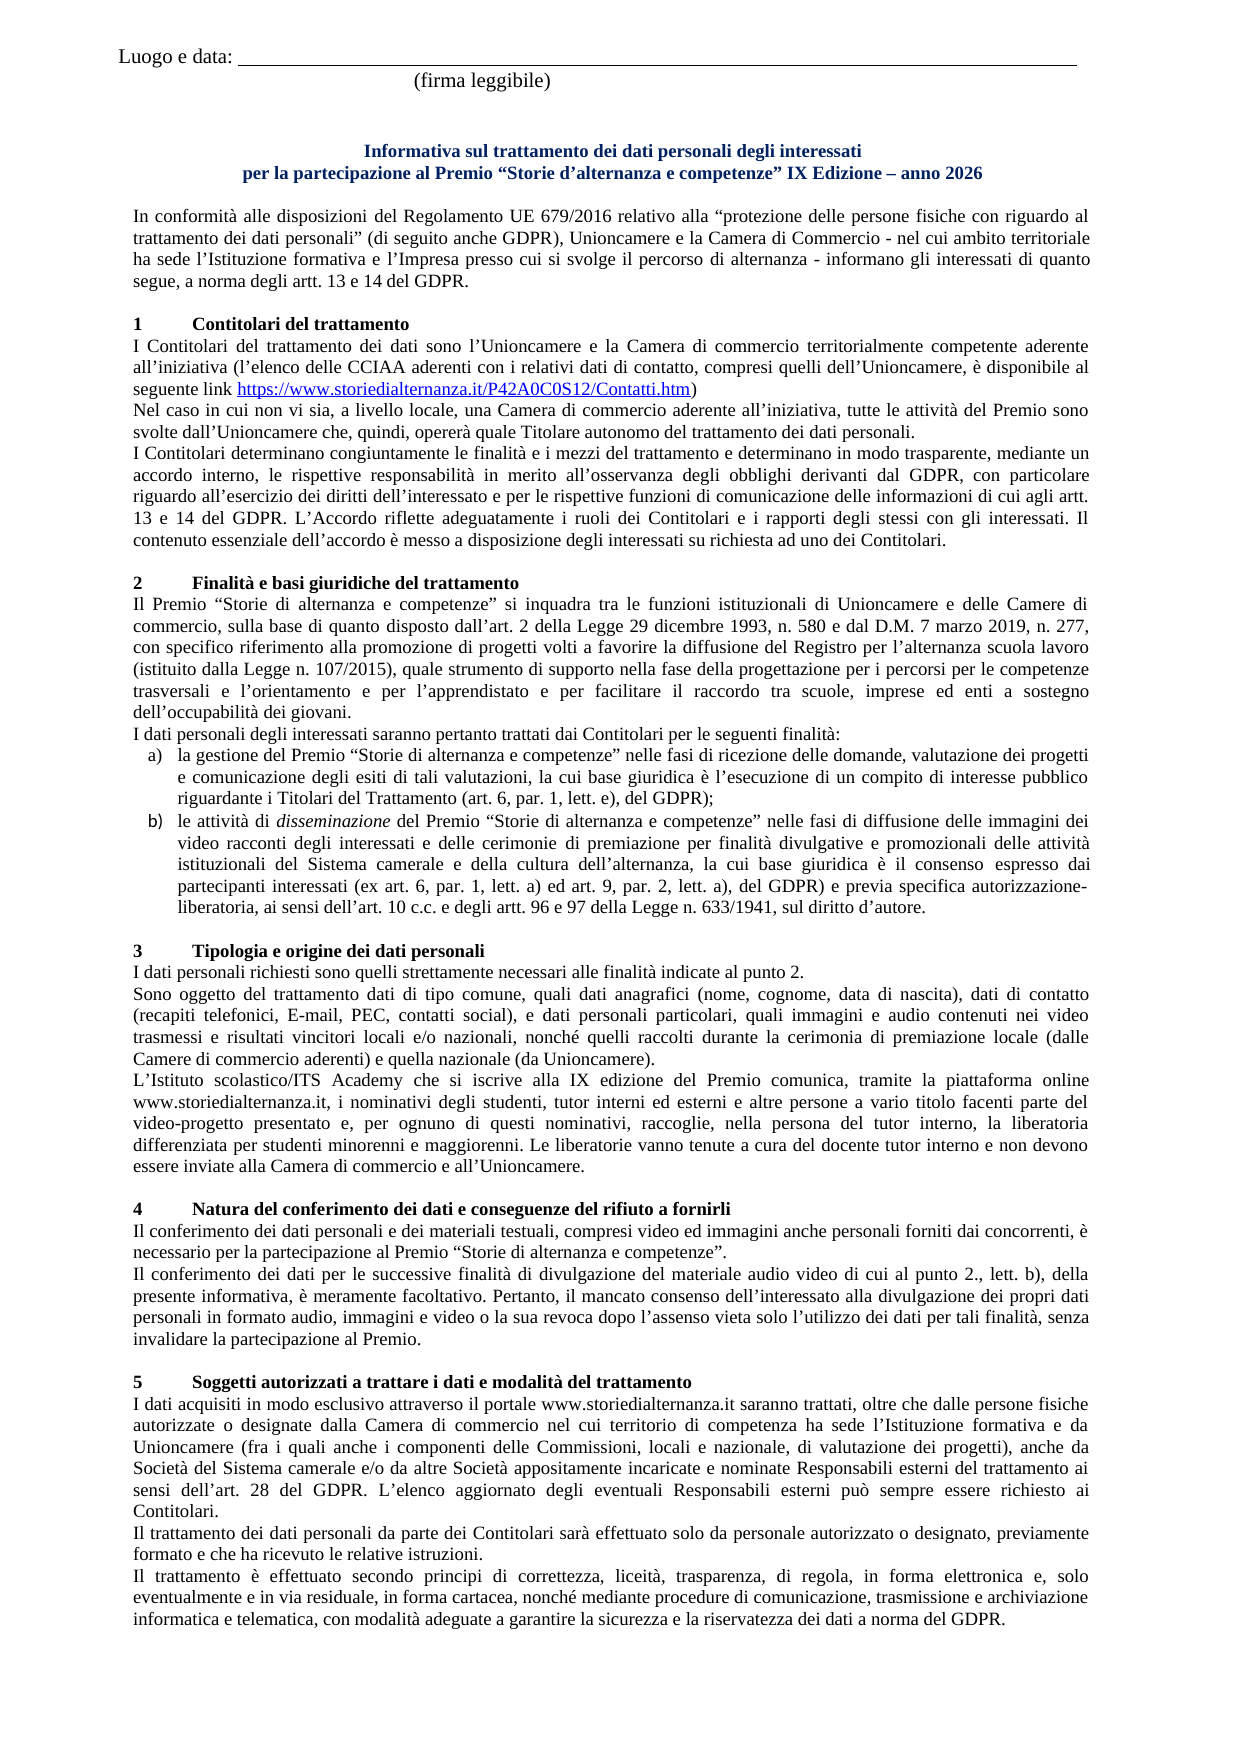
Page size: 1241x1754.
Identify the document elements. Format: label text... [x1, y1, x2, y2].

text (firma leggibile) [118, 68, 1122, 92]
text Il Premio “Storie di alternanza e competenze” si inquadra tra le funzioni istituzionali di Unioncamere e delle Camere di commercio, sulla base di quanto disposto dall’art. 2 della Legge 29 dicembre 1993, n. 580 e dal D.M. 7 marzo 2019, n. 277, con specifico riferimento alla promozione di progetti volti a favorire la diffusione del Registro per l’alternanza scuola lavoro (istituito dalla Legge n. 107/2015), quale strumento di supporto nella fase della progettazione per i percorsi per le competenze trasversali e l’orientamento e per l’apprendistato e per facilitare il raccordo tra scuole, imprese ed enti a sostegno dell’occupabilità dei giovani. [133, 593, 1091, 723]
text I dati acquisiti in modo esclusivo attraverso il portale www.storiedialternanza.it saranno trattati, oltre che dalle persone fisiche autorizzate o designate dalla Camera di commercio nel cui territorio di competenza ha sede l’Istituzione formativa e da Unioncamere (fra i quali anche i componenti delle Commissioni, locali e nazionale, di valutazione dei progetti), anche da Società del Sistema camerale e/o da altre Società appositamente incaricate e nominate Responsabili esterni del trattamento ai sensi dell’art. 28 del GDPR. L’elenco aggiornato degli eventuali Responsabili esterni può sempre essere richiesto ai Contitolari. [133, 1392, 1091, 1522]
list Sono oggetto del trattamento dati di tipo comune, quali dati anagrafici (nome, cognome, data di nascita), dati di contatto (recapiti telefonici, E-mail, PEC, contatti social), e dati personali particolari, quali immagini e audio contenuti nei video trasmessi e risultati vincitori locali e/o nazionali, nonché quelli raccolti durante la cerimonia di premiazione locale (dalle Camere di commercio aderenti) e quella nazionale (da Unioncamere). [133, 983, 1091, 1069]
text I Contitolari del trattamento dei dati sono l’Unioncamere e la Camera di commercio territorialmente competente aderente all’iniziativa (l’elenco delle CCIAA aderenti con i relativi dati di contatto, compresi quelli dell’Unioncamere, è disponibile al seguente link https://www.storiedialternanza.it/P42A0C0S12/Contatti.htm) [133, 334, 1091, 399]
list I dati personali richiesti sono quelli strettamente necessari alle finalità indicate al punto 2. [133, 961, 1091, 983]
subtitle Informativa sul trattamento dei dati personali degli interessati [133, 140, 1093, 162]
list le attività di disseminazione del Premio “Storie di alternanza e competenze” nelle fasi di diffusione delle immagini dei video racconti degli interessati e delle cerimonie di premiazione per finalità divulgative e promozionali delle attività istituzionali del Sistema camerale e della cultura dell’alternanza, la cui base giuridica è il consenso espresso dai partecipanti interessati (ex art. 6, par. 1, lett. a) ed art. 9, par. 2, lett. a), del GDPR) e previa specifica autorizzazione-liberatoria, ai sensi dell’art. 10 c.c. e degli artt. 96 e 97 della Legge n. 633/1941, sul diritto d’autore. [148, 809, 1091, 918]
list Contitolari del trattamento [133, 313, 1091, 334]
list Soggetti autorizzati a trattare i dati e modalità del trattamento [133, 1371, 1091, 1392]
subtitle per la partecipazione al Premio “Storie d’alternanza e competenze” IX Edizione – anno 2026 [133, 162, 1093, 183]
list Finalità e basi giuridiche del trattamento [133, 572, 1091, 593]
text Il trattamento è effettuato secondo principi di correttezza, liceità, trasparenza, di regola, in forma elettronica e, solo eventualmente e in via residuale, in forma cartacea, nonché mediante procedure di comunicazione, trasmissione e archiviazione informatica e telematica, con modalità adeguate a garantire la sicurezza e la riservatezza dei dati a norma del GDPR. [133, 1565, 1091, 1629]
text Il conferimento dei dati per le successive finalità di divulgazione del materiale audio video di cui al punto 2., lett. b), della presente informativa, è meramente facoltativo. Pertanto, il mancato consenso dell’interessato alla divulgazione dei propri dati personali in formato audio, immagini e video o la sua revoca dopo l’assenso vieta solo l’utilizzo dei dati per tali finalità, senza invalidare la partecipazione al Premio. [133, 1263, 1091, 1349]
text Il conferimento dei dati personali e dei materiali testuali, compresi video ed immagini anche personali forniti dai concorrenti, è necessario per la partecipazione al Premio “Storie di alternanza e competenze”. [133, 1220, 1091, 1263]
text I dati personali degli interessati saranno pertanto trattati dai Contitolari per le seguenti finalità: [133, 723, 1091, 744]
text Nel caso in cui non vi sia, a livello locale, una Camera di commercio aderente all’iniziativa, tutte le attività del Premio sono svolte dall’Unioncamere che, quindi, opererà quale Titolare autonomo del trattamento dei dati personali. [133, 399, 1091, 442]
text I Contitolari determinano congiuntamente le finalità e i mezzi del trattamento e determinano in modo trasparente, mediante un accordo interno, le rispettive responsabilità in merito all’osservanza degli obblighi derivanti dal GDPR, con particolare riguardo all’esercizio dei diritti dell’interessato e per le rispettive funzioni di comunicazione delle informazioni di cui agli artt. 13 e 14 del GDPR. L’Accordo riflette adeguatamente i ruoli dei Contitolari e i rapporti degli stessi con gli interessati. Il contenuto essenziale dell’accordo è messo a disposizione degli interessati su richiesta ad uno dei Contitolari. [133, 442, 1091, 550]
text Il trattamento dei dati personali da parte dei Contitolari sarà effettuato solo da personale autorizzato o designato, previamente formato e che ha ricevuto le relative istruzioni. [133, 1522, 1091, 1565]
subtitle Luogo e data: [118, 44, 1122, 68]
list la gestione del Premio “Storie di alternanza e competenze” nelle fasi di ricezione delle domande, valutazione dei progetti e comunicazione degli esiti di tali valutazioni, la cui base giuridica è l’esecuzione di un compito di interesse pubblico riguardante i Titolari del Trattamento (art. 6, par. 1, lett. e), del GDPR); [148, 744, 1091, 809]
list L’Istituto scolastico/ITS Academy che si iscrive alla IX edizione del Premio comunica, tramite la piattaforma online www.storiedialternanza.it, i nominativi degli studenti, tutor interni ed esterni e altre persone a vario titolo facenti parte del video-progetto presentato e, per ognuno di questi nominativi, raccoglie, nella persona del tutor interno, la liberatoria differenziata per studenti minorenni e maggiorenni. Le liberatorie vanno tenute a cura del docente tutor interno e non devono essere inviate alla Camera di commercio e all’Unioncamere. [133, 1069, 1091, 1177]
text In conformità alle disposizioni del Regolamento UE 679/2016 relativo alla “protezione delle persone fisiche con riguardo al trattamento dei dati personali” (di seguito anche GDPR), Unioncamere e la Camera di Commercio - nel cui ambito territoriale ha sede l’Istituzione formativa e l’Impresa presso cui si svolge il percorso di alternanza - informano gli interessati di quanto segue, a norma degli artt. 13 e 14 del GDPR. [133, 205, 1091, 291]
list Tipologia e origine dei dati personali [133, 939, 1091, 961]
list Natura del conferimento dei dati e conseguenze del rifiuto a fornirli [133, 1198, 1091, 1220]
